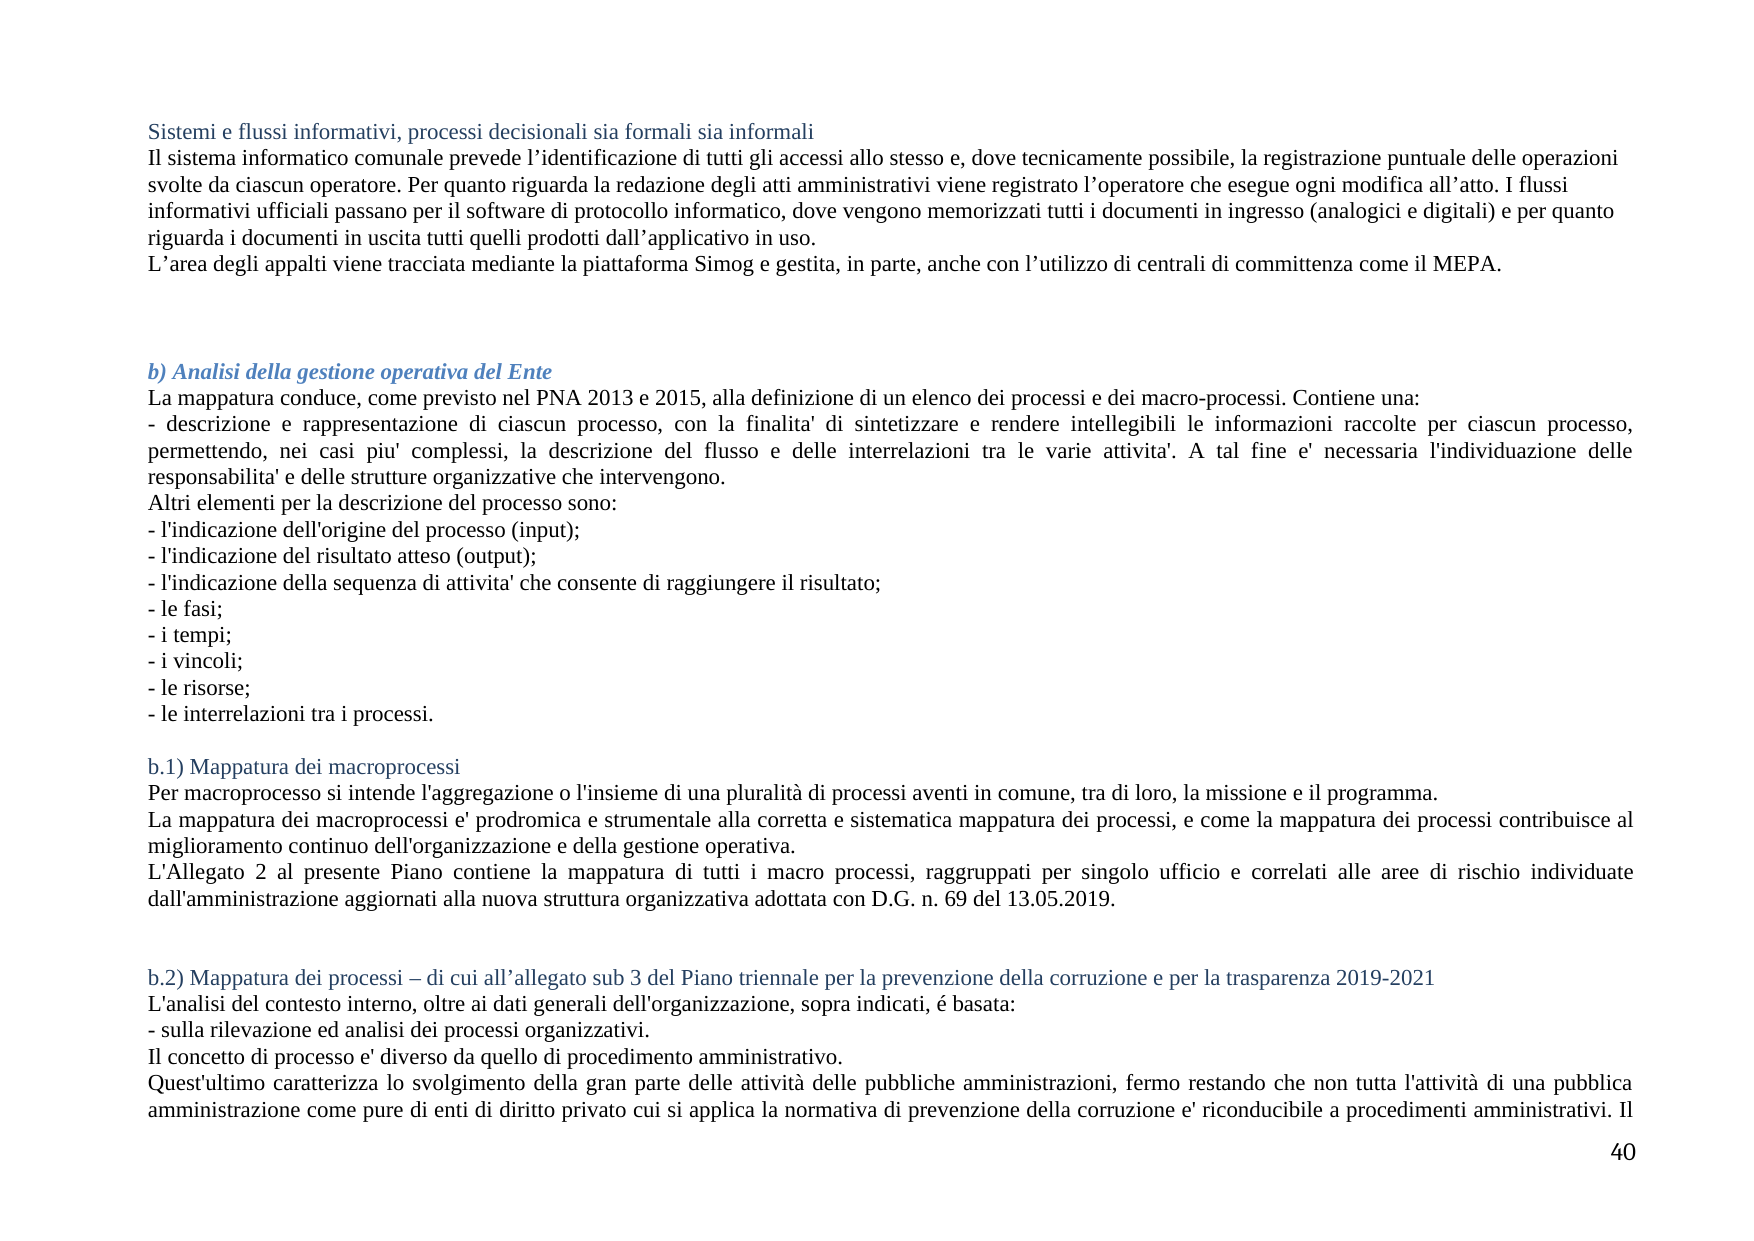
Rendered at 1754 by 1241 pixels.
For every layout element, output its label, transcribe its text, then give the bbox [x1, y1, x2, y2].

text L'analisi del contesto interno, oltre ai dati generali dell'organizzazione, sopra indicati, é basata: [148, 990, 1636, 1017]
text L'Allegato 2 al presente Piano contiene la mappatura di tutti i macro processi, raggruppati per singolo ufficio e correlati alle aree di rischio individuate dall'amministrazione aggiornati alla nuova struttura organizzativa adottata con D.G. n. 69 del 13.05.2019. [148, 858, 1636, 911]
subtitle b.2) Mappatura dei processi – di cui all’allegato sub 3 del Piano triennale per la prevenzione della corruzione e per la trasparenza 2019-2021 [148, 964, 1636, 990]
text La mappatura dei macroprocessi e' prodromica e strumentale alla corretta e sistematica mappatura dei processi, e come la mappatura dei processi contribuisce al miglioramento continuo dell'organizzazione e della gestione operativa. [148, 806, 1636, 858]
subtitle b) Analisi della gestione operativa del Ente [148, 358, 1636, 384]
text - le risorse; [148, 674, 1636, 700]
text - i tempi; [148, 621, 1636, 648]
text Quest'ultimo caratterizza lo svolgimento della gran parte delle attività delle pubbliche amministrazioni, fermo restando che non tutta l'attività di una pubblica amministrazione come pure di enti di diritto privato cui si applica la normativa di prevenzione della corruzione e' riconducibile a procedimenti amministrativi. Il [148, 1069, 1636, 1122]
text - l'indicazione dell'origine del processo (input); [148, 516, 1636, 542]
subtitle b.1) Mappatura dei macroprocessi [148, 753, 1636, 779]
text - l'indicazione della sequenza di attivita' che consente di raggiungere il risultato; [148, 568, 1636, 595]
text Il concetto di processo e' diverso da quello di procedimento amministrativo. [148, 1043, 1636, 1069]
text - le fasi; [148, 595, 1636, 621]
text - l'indicazione del risultato atteso (output); [148, 542, 1636, 568]
text - i vincoli; [148, 648, 1636, 674]
text Il sistema informatico comunale prevede l’identificazione di tutti gli accessi allo stesso e, dove tecnicamente possibile, la registrazione puntuale delle operazioni svolte da ciascun operatore. Per quanto riguarda la redazione degli atti amministrativi viene registrato l’operatore che esegue ogni modifica all’atto. I flussi informativi ufficiali passano per il software di protocollo informatico, dove vengono memorizzati tutti i documenti in ingresso (analogici e digitali) e per quanto riguarda i documenti in uscita tutti quelli prodotti dall’applicativo in uso. [148, 144, 1636, 250]
text - sulla rilevazione ed analisi dei processi organizzativi. [148, 1017, 1636, 1043]
text L’area degli appalti viene tracciata mediante la piattaforma Simog e gestita, in parte, anche con l’utilizzo di centrali di committenza come il MEPA. [148, 250, 1636, 276]
text Per macroprocesso si intende l'aggregazione o l'insieme di una pluralità di processi aventi in comune, tra di loro, la missione e il programma. [148, 779, 1636, 806]
text - le interrelazioni tra i processi. [148, 700, 1636, 727]
subtitle Sistemi e flussi informativi, processi decisionali sia formali sia informali [148, 118, 1636, 144]
text Altri elementi per la descrizione del processo sono: [148, 489, 1636, 516]
text La mappatura conduce, come previsto nel PNA 2013 e 2015, alla definizione di un elenco dei processi e dei macro-processi. Contiene una: [148, 384, 1636, 410]
text - descrizione e rappresentazione di ciascun processo, con la finalita' di sintetizzare e rendere intellegibili le informazioni raccolte per ciascun processo, permettendo, nei casi piu' complessi, la descrizione del flusso e delle interrelazioni tra le varie attivita'. A tal fine e' necessaria l'individuazione delle responsabilita' e delle strutture organizzative che intervengono. [148, 410, 1636, 489]
